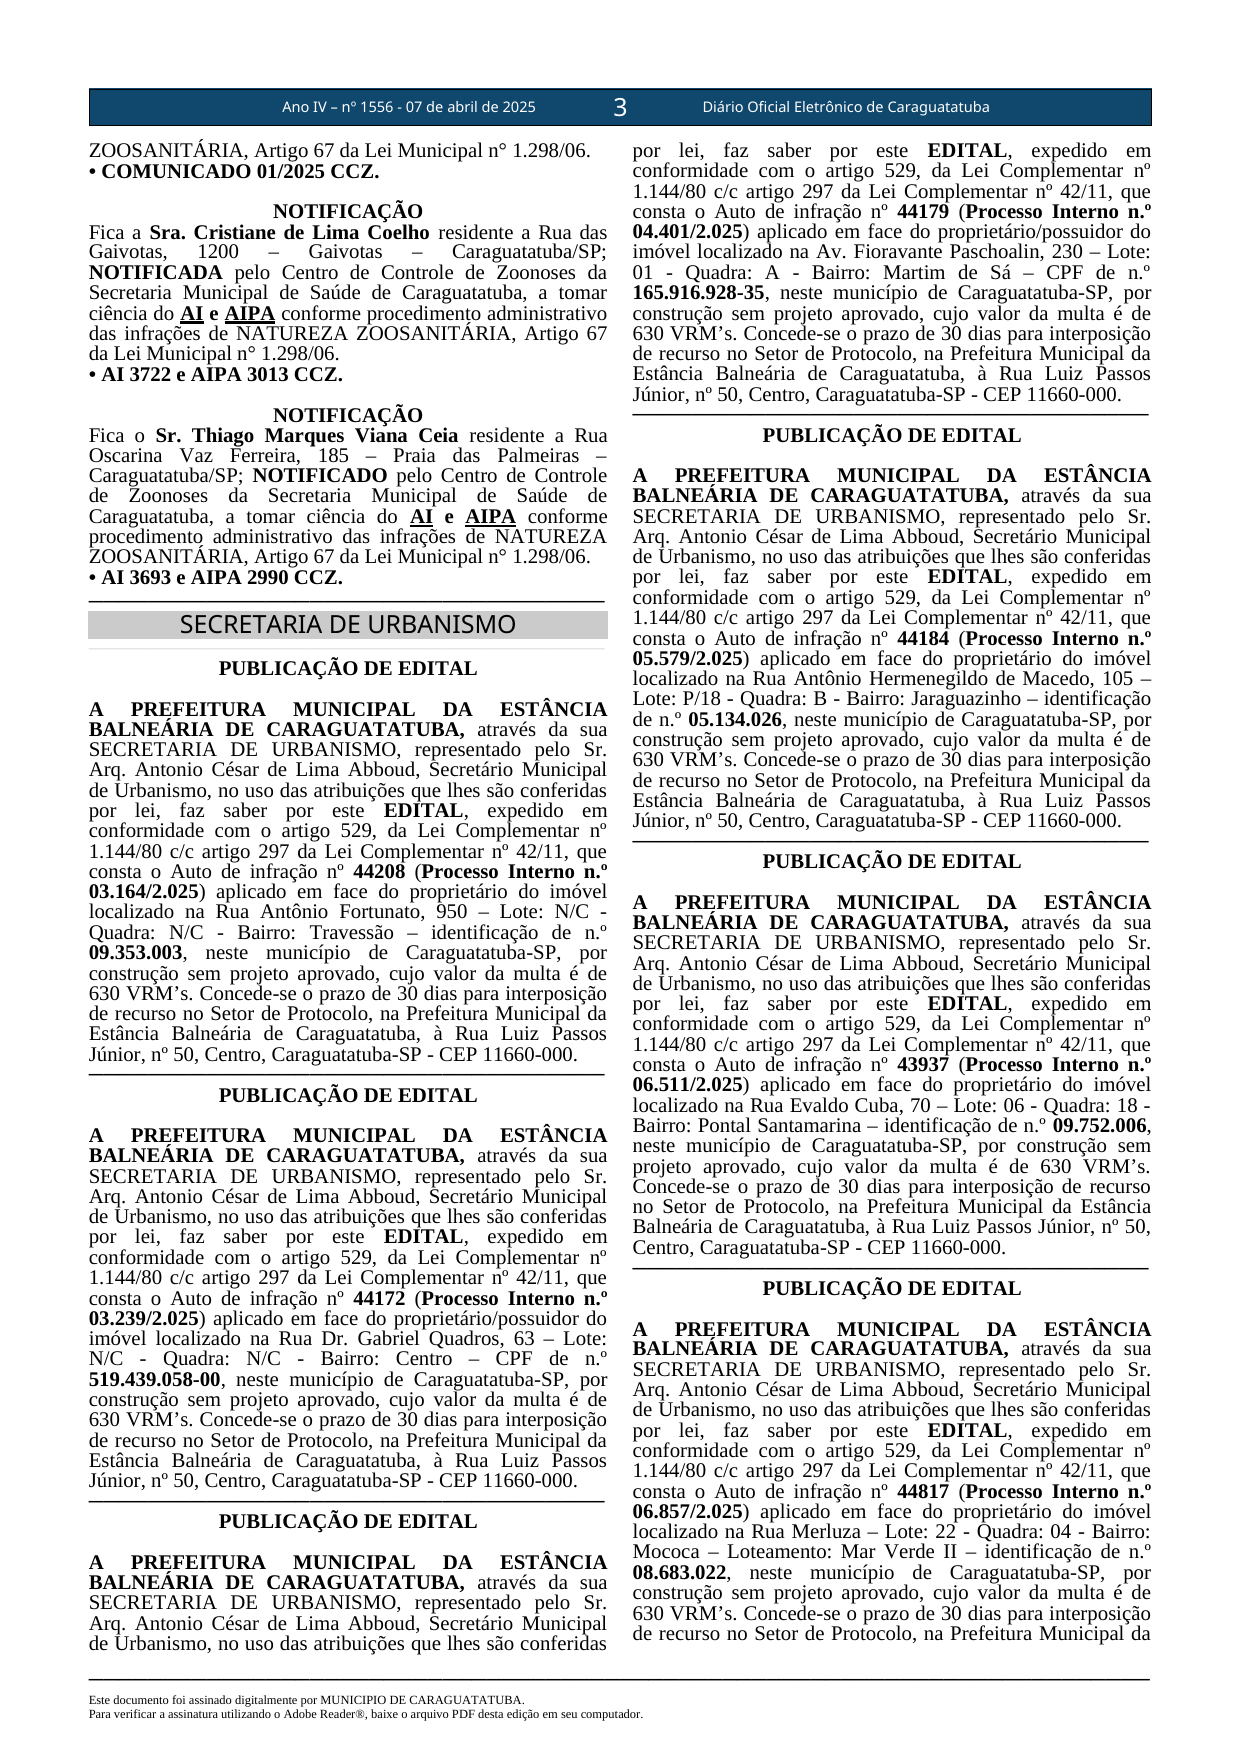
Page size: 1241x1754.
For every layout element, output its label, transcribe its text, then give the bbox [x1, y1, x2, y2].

text A PREFEITURA MUNICIPAL DA ESTÂNCIA BALNEÁRIA DE CARAGUATATUBA, através da sua SECRETARIA DE URBANISMO, representado pelo Sr. Arq. Antonio César de Lima Abboud, Secretário Municipal de Urbanismo, no uso das atribuições que lhes são conferidas por lei, faz saber por este EDITAL, expedido em conformidade com o artigo 529, da Lei Complementar nº 1.144/80 c/c artigo 297 da Lei Complementar nº 42/11, que consta o Auto de infração nº 43937 (Processo Interno n.º 06.511/2.025) aplicado em face do proprietário do imóvel localizado na Rua Evaldo Cuba, 70 – Lote: 06 - Quadra: 18 - Bairro: Pontal Santamarina – identificação de n.º 09.752.006, neste município de Caraguatatuba-SP, por construção sem projeto aprovado, cujo valor da multa é de 630 VRM’s. Concede-se o prazo de 30 dias para interposição de recurso no Setor de Protocolo, na Prefeitura Municipal da Estância Balneária de Caraguatatuba, à Rua Luiz Passos Júnior, nº 50, Centro, Caraguatatuba-SP - CEP 11660-000. [632, 893, 1152, 1259]
text ─────────────────────────────────── [632, 1259, 1152, 1279]
text ─────────────────────────────────── [88, 639, 608, 659]
text SECRETARIA DE URBANISMO [88, 611, 608, 639]
text ─────────────────────────────────── [88, 1066, 608, 1086]
text PUBLICAÇÃO DE EDITAL [632, 1279, 1152, 1299]
text por lei, faz saber por este EDITAL, expedido em conformidade com o artigo 529, da Lei Complementar nº 1.144/80 c/c artigo 297 da Lei Complementar nº 42/11, que consta o Auto de infração nº 44179 (Processo Interno n.º 04.401/2.025) aplicado em face do proprietário/possuidor do imóvel localizado na Av. Fioravante Paschoalin, 230 – Lote: 01 - Quadra: A - Bairro: Martim de Sá – CPF de n.º 165.916.928-35, neste município de Caraguatatuba-SP, por construção sem projeto aprovado, cujo valor da multa é de 630 VRM’s. Concede-se o prazo de 30 dias para interposição de recurso no Setor de Protocolo, na Prefeitura Municipal da Estância Balneária de Caraguatatuba, à Rua Luiz Passos Júnior, nº 50, Centro, Caraguatatuba-SP - CEP 11660-000. [632, 142, 1152, 406]
text PUBLICAÇÃO DE EDITAL [88, 659, 608, 679]
text ─────────────────────────────────── [88, 1492, 608, 1512]
text ─────────────────────────────────── [632, 832, 1152, 852]
text ─────────────────────────────────── [88, 588, 608, 611]
text ZOOSANITÁRIA, Artigo 67 da Lei Municipal n° 1.298/06. [88, 142, 608, 162]
text ─────────────────────────────────── [632, 406, 1152, 426]
text • AI 3693 e AIPA 2990 CCZ. [88, 568, 608, 588]
text PUBLICAÇÃO DE EDITAL [88, 1086, 608, 1106]
text A PREFEITURA MUNICIPAL DA ESTÂNCIA BALNEÁRIA DE CARAGUATATUBA, através da sua SECRETARIA DE URBANISMO, representado pelo Sr. Arq. Antonio César de Lima Abboud, Secretário Municipal de Urbanismo, no uso das atribuições que lhes são conferidas por lei, faz saber por este EDITAL, expedido em conformidade com o artigo 529, da Lei Complementar nº 1.144/80 c/c artigo 297 da Lei Complementar nº 42/11, que consta o Auto de infração nº 44184 (Processo Interno n.º 05.579/2.025) aplicado em face do proprietário do imóvel localizado na Rua Antônio Hermenegildo de Macedo, 105 – Lote: P/18 - Quadra: B - Bairro: Jaraguazinho – identificação de n.º 05.134.026, neste município de Caraguatatuba-SP, por construção sem projeto aprovado, cujo valor da multa é de 630 VRM’s. Concede-se o prazo de 30 dias para interposição de recurso no Setor de Protocolo, na Prefeitura Municipal da Estância Balneária de Caraguatatuba, à Rua Luiz Passos Júnior, nº 50, Centro, Caraguatatuba-SP - CEP 11660-000. [632, 467, 1152, 832]
text A PREFEITURA MUNICIPAL DA ESTÂNCIA BALNEÁRIA DE CARAGUATATUBA, através da sua SECRETARIA DE URBANISMO, representado pelo Sr. Arq. Antonio César de Lima Abboud, Secretário Municipal de Urbanismo, no uso das atribuições que lhes são conferidas por lei, faz saber por este EDITAL, expedido em conformidade com o artigo 529, da Lei Complementar nº 1.144/80 c/c artigo 297 da Lei Complementar nº 42/11, que consta o Auto de infração nº 44208 (Processo Interno n.º 03.164/2.025) aplicado em face do proprietário do imóvel localizado na Rua Antônio Fortunato, 950 – Lote: N/C - Quadra: N/C - Bairro: Travessão – identificação de n.º 09.353.003, neste município de Caraguatatuba-SP, por construção sem projeto aprovado, cujo valor da multa é de 630 VRM’s. Concede-se o prazo de 30 dias para interposição de recurso no Setor de Protocolo, na Prefeitura Municipal da Estância Balneária de Caraguatatuba, à Rua Luiz Passos Júnior, nº 50, Centro, Caraguatatuba-SP - CEP 11660-000. [88, 700, 608, 1066]
text NOTIFICAÇÃO [88, 203, 608, 223]
text PUBLICAÇÃO DE EDITAL [632, 426, 1152, 446]
text PUBLICAÇÃO DE EDITAL [632, 852, 1152, 873]
text A PREFEITURA MUNICIPAL DA ESTÂNCIA BALNEÁRIA DE CARAGUATATUBA, através da sua SECRETARIA DE URBANISMO, representado pelo Sr. Arq. Antonio César de Lima Abboud, Secretário Municipal de Urbanismo, no uso das atribuições que lhes são conferidas por lei, faz saber por este EDITAL, expedido em conformidade com o artigo 529, da Lei Complementar nº 1.144/80 c/c artigo 297 da Lei Complementar nº 42/11, que consta o Auto de infração nº 44172 (Processo Interno n.º 03.239/2.025) aplicado em face do proprietário/possuidor do imóvel localizado na Rua Dr. Gabriel Quadros, 63 – Lote: N/C - Quadra: N/C - Bairro: Centro – CPF de n.º 519.439.058-00, neste município de Caraguatatuba-SP, por construção sem projeto aprovado, cujo valor da multa é de 630 VRM’s. Concede-se o prazo de 30 dias para interposição de recurso no Setor de Protocolo, na Prefeitura Municipal da Estância Balneária de Caraguatatuba, à Rua Luiz Passos Júnior, nº 50, Centro, Caraguatatuba-SP - CEP 11660-000. [88, 1127, 608, 1492]
text A PREFEITURA MUNICIPAL DA ESTÂNCIA BALNEÁRIA DE CARAGUATATUBA, através da sua SECRETARIA DE URBANISMO, representado pelo Sr. Arq. Antonio César de Lima Abboud, Secretário Municipal de Urbanismo, no uso das atribuições que lhes são conferidas [88, 1553, 608, 1655]
text Fica a Sra. Cristiane de Lima Coelho residente a Rua das Gaivotas, 1200 – Gaivotas – Caraguatatuba/SP; NOTIFICADA pelo Centro de Controle de Zoonoses da Secretaria Municipal de Saúde de Caraguatatuba, a tomar ciência do AI e AIPA conforme procedimento administrativo das infrações de NATUREZA ZOOSANITÁRIA, Artigo 67 da Lei Municipal n° 1.298/06. [88, 223, 608, 365]
text • COMUNICADO 01/2025 CCZ. [88, 162, 608, 182]
text • AI 3722 e AIPA 3013 CCZ. [88, 365, 608, 385]
text A PREFEITURA MUNICIPAL DA ESTÂNCIA BALNEÁRIA DE CARAGUATATUBA, através da sua SECRETARIA DE URBANISMO, representado pelo Sr. Arq. Antonio César de Lima Abboud, Secretário Municipal de Urbanismo, no uso das atribuições que lhes são conferidas por lei, faz saber por este EDITAL, expedido em conformidade com o artigo 529, da Lei Complementar nº 1.144/80 c/c artigo 297 da Lei Complementar nº 42/11, que consta o Auto de infração nº 44817 (Processo Interno n.º 06.857/2.025) aplicado em face do proprietário do imóvel localizado na Rua Merluza – Lote: 22 - Quadra: 04 - Bairro: Mococa – Loteamento: Mar Verde II – identificação de n.º 08.683.022, neste município de Caraguatatuba-SP, por construção sem projeto aprovado, cujo valor da multa é de 630 VRM’s. Concede-se o prazo de 30 dias para interposição de recurso no Setor de Protocolo, na Prefeitura Municipal da [632, 1320, 1152, 1645]
text Fica o Sr. Thiago Marques Viana Ceia residente a Rua Oscarina Vaz Ferreira, 185 – Praia das Palmeiras – Caraguatatuba/SP; NOTIFICADO pelo Centro de Controle de Zoonoses da Secretaria Municipal de Saúde de Caraguatatuba, a tomar ciência do AI e AIPA conforme procedimento administrativo das infrações de NATUREZA ZOOSANITÁRIA, Artigo 67 da Lei Municipal n° 1.298/06. [88, 426, 608, 568]
text PUBLICAÇÃO DE EDITAL [88, 1512, 608, 1533]
text NOTIFICAÇÃO [88, 406, 608, 426]
